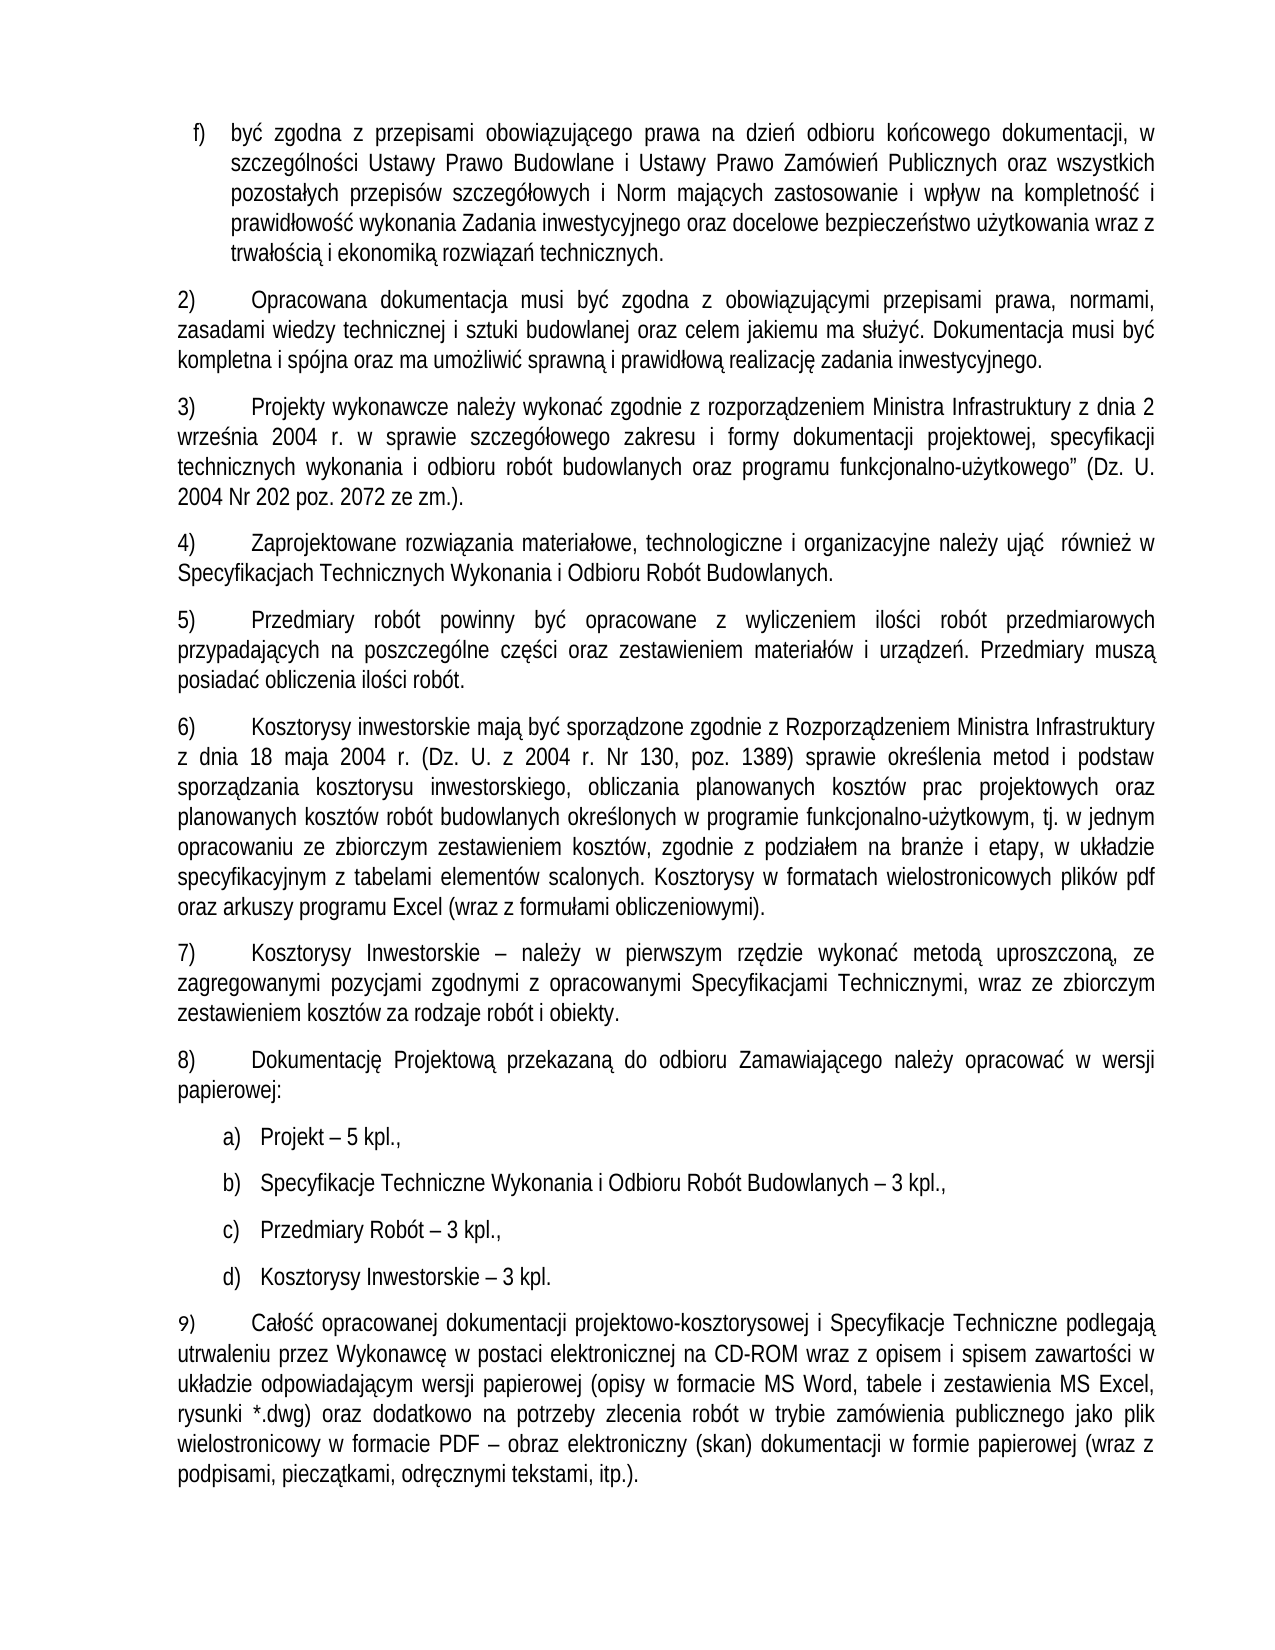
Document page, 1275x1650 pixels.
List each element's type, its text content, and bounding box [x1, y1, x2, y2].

list Przedmiary Robót – 3 kpl., [223, 1215, 1157, 1243]
list Przedmiary robót powinny być opracowane z wyliczeniem ilości robót przedmiarowych przypadających na poszczególne części oraz zestawieniem materiałów i urządzeń. Przedmiary muszą posiadać obliczenia ilości robót. [177, 605, 1157, 693]
list Kosztorysy Inwestorskie – 3 kpl. [223, 1261, 1157, 1290]
list być zgodna z przepisami obowiązującego prawa na dzień odbioru końcowego dokumentacji, w szczególności Ustawy Prawo Budowlane i Ustawy Prawo Zamówień Publicznych oraz wszystkich pozostałych przepisów szczegółowych i Norm mających zastosowanie i wpływ na kompletność i prawidłowość wykonania Zadania inwestycyjnego oraz docelowe bezpieczeństwo użytkowania wraz z trwałością i ekonomiką rozwiązań technicznych. [193, 118, 1157, 267]
list Opracowana dokumentacja musi być zgodna z obowiązującymi przepisami prawa, normami, zasadami wiedzy technicznej i sztuki budowlanej oraz celem jakiemu ma służyć. Dokumentacja musi być kompletna i spójna oraz ma umożliwić sprawną i prawidłową realizację zadania inwestycyjnego. [177, 285, 1157, 373]
list Projekt – 5 kpl., [223, 1121, 1157, 1150]
list Projekty wykonawcze należy wykonać zgodnie z rozporządzeniem Ministra Infrastruktury z dnia 2 września 2004 r. w sprawie szczegółowego zakresu i formy dokumentacji projektowej, specyfikacji technicznych wykonania i odbioru robót budowlanych oraz programu funkcjonalno-użytkowego” (Dz. U. 2004 Nr 202 poz. 2072 ze zm.). [177, 391, 1157, 510]
list Kosztorysy inwestorskie mają być sporządzone zgodnie z Rozporządzeniem Ministra Infrastruktury z dnia 18 maja 2004 r. (Dz. U. z 2004 r. Nr 130, poz. 1389) sprawie określenia metod i podstaw sporządzania kosztorysu inwestorskiego, obliczania planowanych kosztów prac projektowych oraz planowanych kosztów robót budowlanych określonych w programie funkcjonalno-użytkowym, tj. w jednym opracowaniu ze zbiorczym zestawieniem kosztów, zgodnie z podziałem na branże i etapy, w układzie specyfikacyjnym z tabelami elementów scalonych. Kosztorysy w formatach wielostronicowych plików pdf oraz arkuszy programu Excel (wraz z formułami obliczeniowymi). [177, 711, 1157, 920]
list Zaprojektowane rozwiązania materiałowe, technologiczne i organizacyjne należy ująć również w Specyfikacjach Technicznych Wykonania i Odbioru Robót Budowlanych. [177, 528, 1157, 587]
list Całość opracowanej dokumentacji projektowo-kosztorysowej i Specyfikacje Techniczne podlegają utrwaleniu przez Wykonawcę w postaci elektronicznej na CD-ROM wraz z opisem i spisem zawartości w układzie odpowiadającym wersji papierowej (opisy w formacie MS Word, tabele i zestawienia MS Excel, rysunki *.dwg) oraz dodatkowo na potrzeby zlecenia robót w trybie zamówienia publicznego jako plik wielostronicowy w formacie PDF – obraz elektroniczny (skan) dokumentacji w formie papierowej (wraz z podpisami, pieczątkami, odręcznymi tekstami, itp.). [177, 1308, 1157, 1487]
list Dokumentację Projektową przekazaną do odbioru Zamawiającego należy opracować w wersji papierowej: [177, 1045, 1157, 1103]
list Specyfikacje Techniczne Wykonania i Odbioru Robót Budowlanych – 3 kpl., [223, 1168, 1157, 1197]
list Kosztorysy Inwestorskie – należy w pierwszym rzędzie wykonać metodą uproszczoną, ze zagregowanymi pozycjami zgodnymi z opracowanymi Specyfikacjami Technicznymi, wraz ze zbiorczym zestawieniem kosztów za rodzaje robót i obiekty. [177, 938, 1157, 1027]
